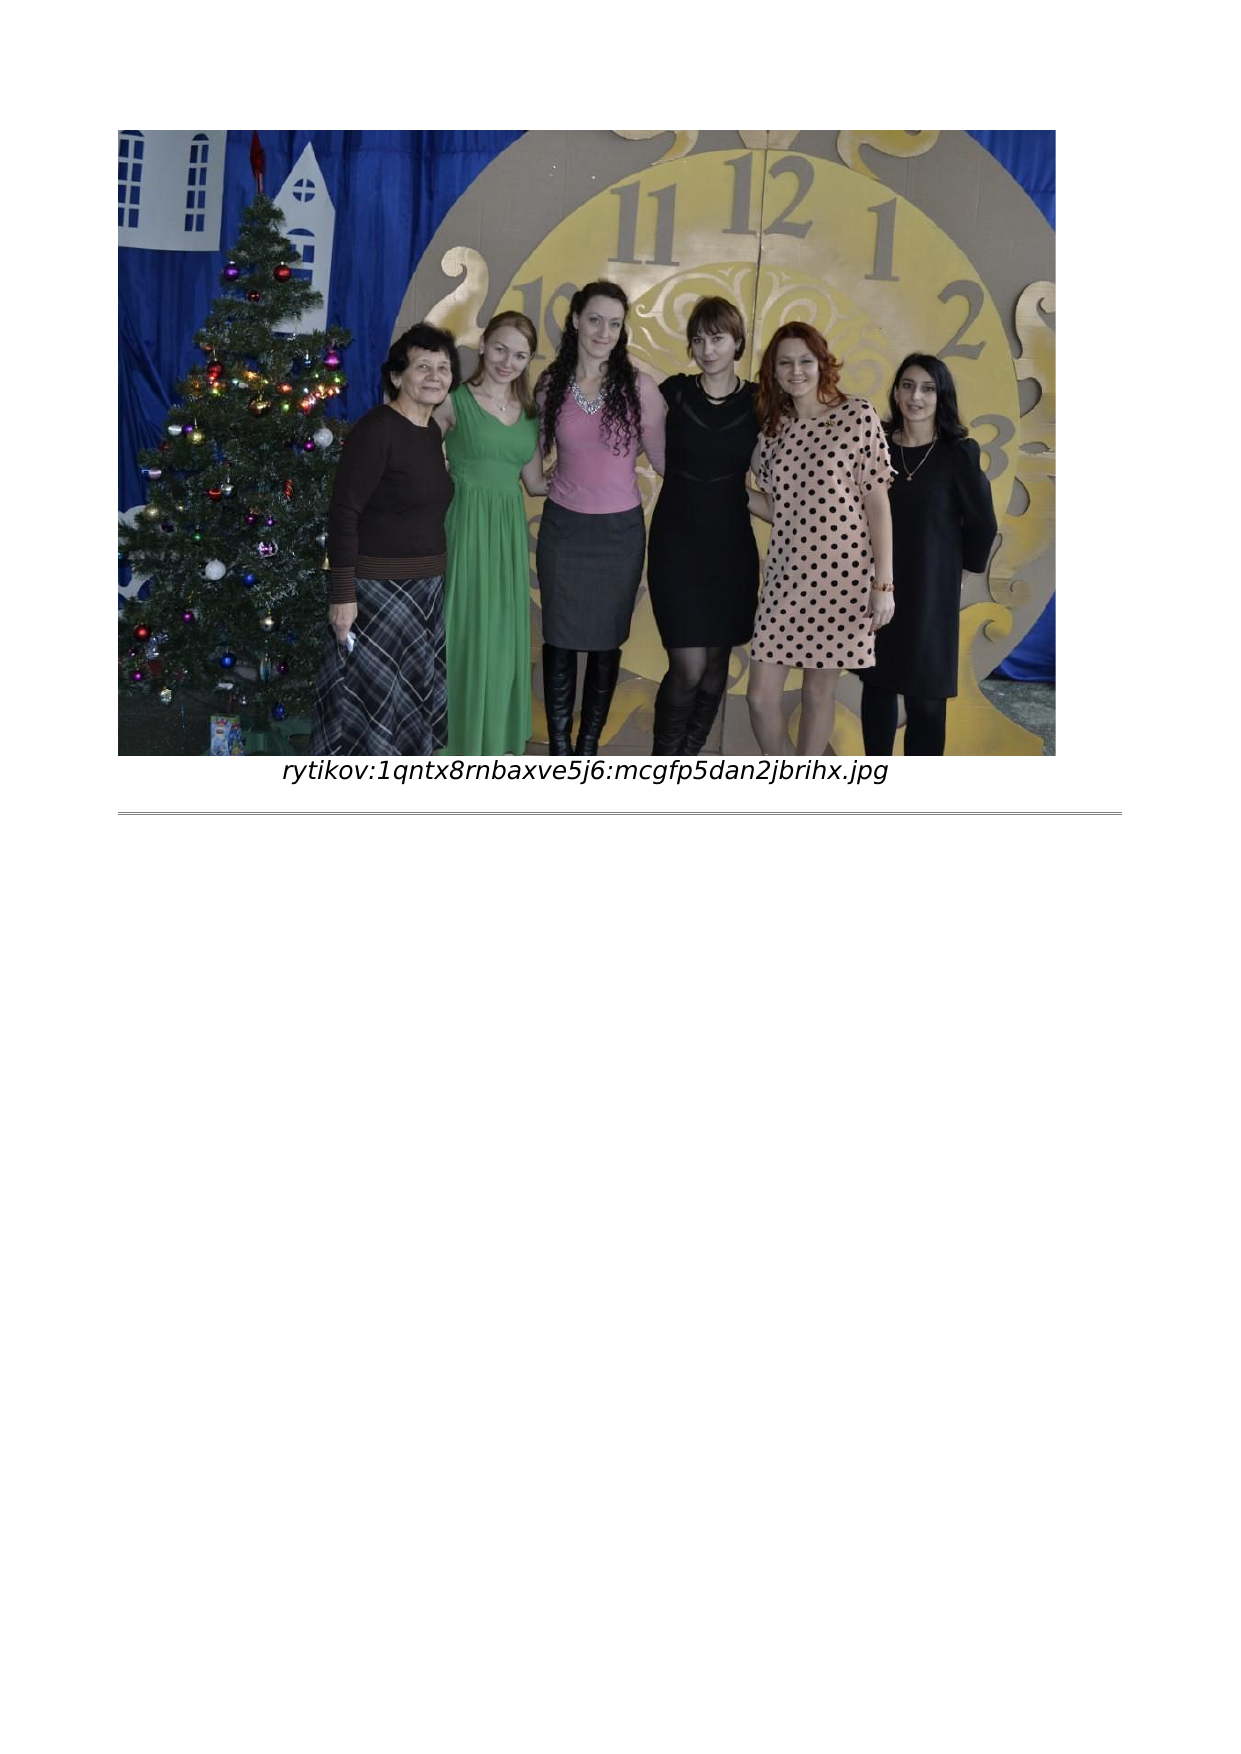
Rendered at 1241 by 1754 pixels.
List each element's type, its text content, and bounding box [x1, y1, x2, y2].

text rytikov:1qntx8rnbaxve5j6:mcgfp5dan2jbrihx.jpg [118, 756, 1056, 785]
picture [118, 130, 1056, 756]
